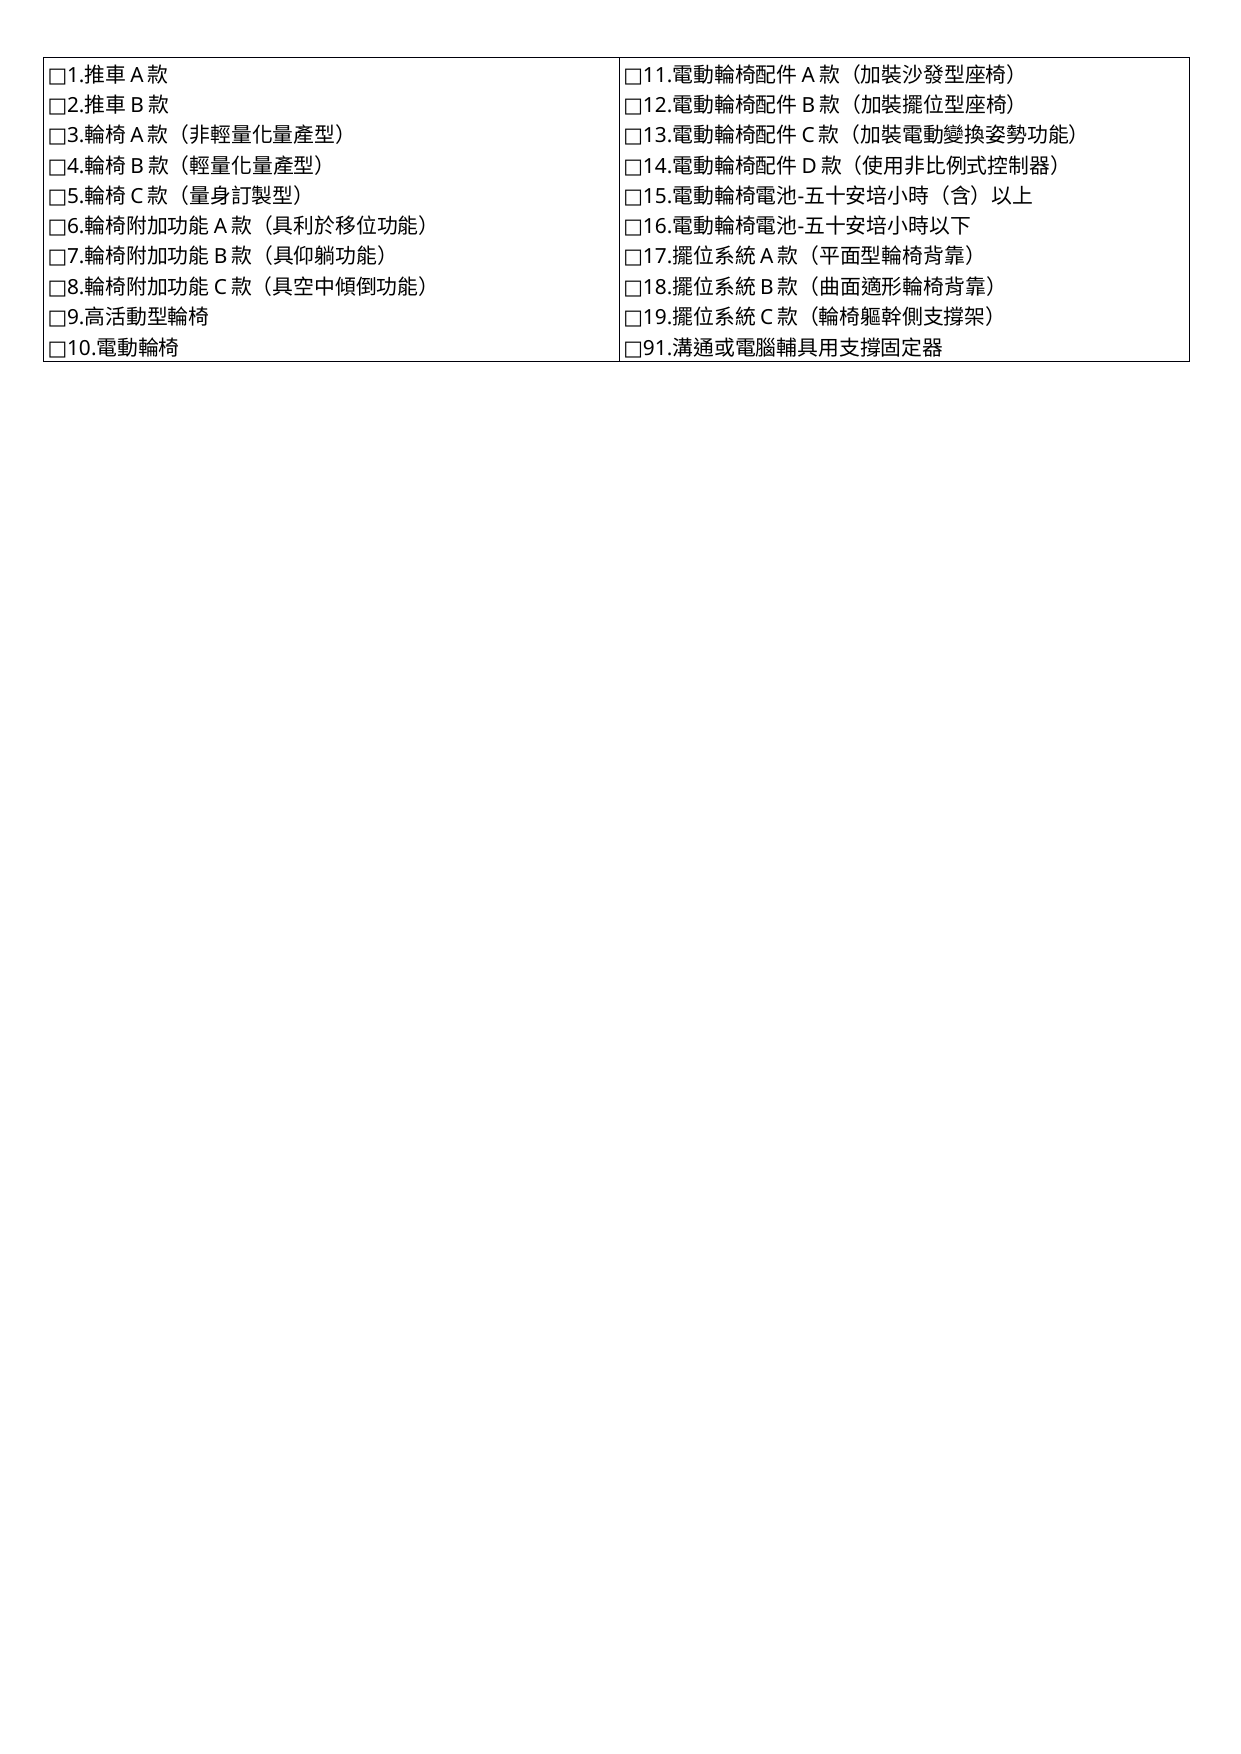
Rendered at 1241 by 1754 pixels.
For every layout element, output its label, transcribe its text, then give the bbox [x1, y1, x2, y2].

table_cell □1.推車A款 □2.推車B款 □3.輪椅A款（非輕量化量產型） □4.輪椅B款（輕量化量產型） □5.輪椅C款（量身訂製型） □6.輪椅附加功能A款（具利於移位功能） □7.輪椅附加功能B款（具仰躺功能） □8.輪椅附加功能C款（具空中傾倒功能） □9.高活動型輪椅 □10.電動輪椅 [44, 58, 619, 361]
table_cell □11.電動輪椅配件A款（加裝沙發型座椅） □12.電動輪椅配件B款（加裝擺位型座椅） □13.電動輪椅配件C款（加裝電動變換姿勢功能） □14.電動輪椅配件D款（使用非比例式控制器） □15.電動輪椅電池-五十安培小時（含）以上 □16.電動輪椅電池-五十安培小時以下 □17.擺位系統A款（平面型輪椅背靠） □18.擺位系統B款（曲面適形輪椅背靠） □19.擺位系統C款（輪椅軀幹側支撐架） □91.溝通或電腦輔具用支撐固定器 [620, 58, 1189, 361]
